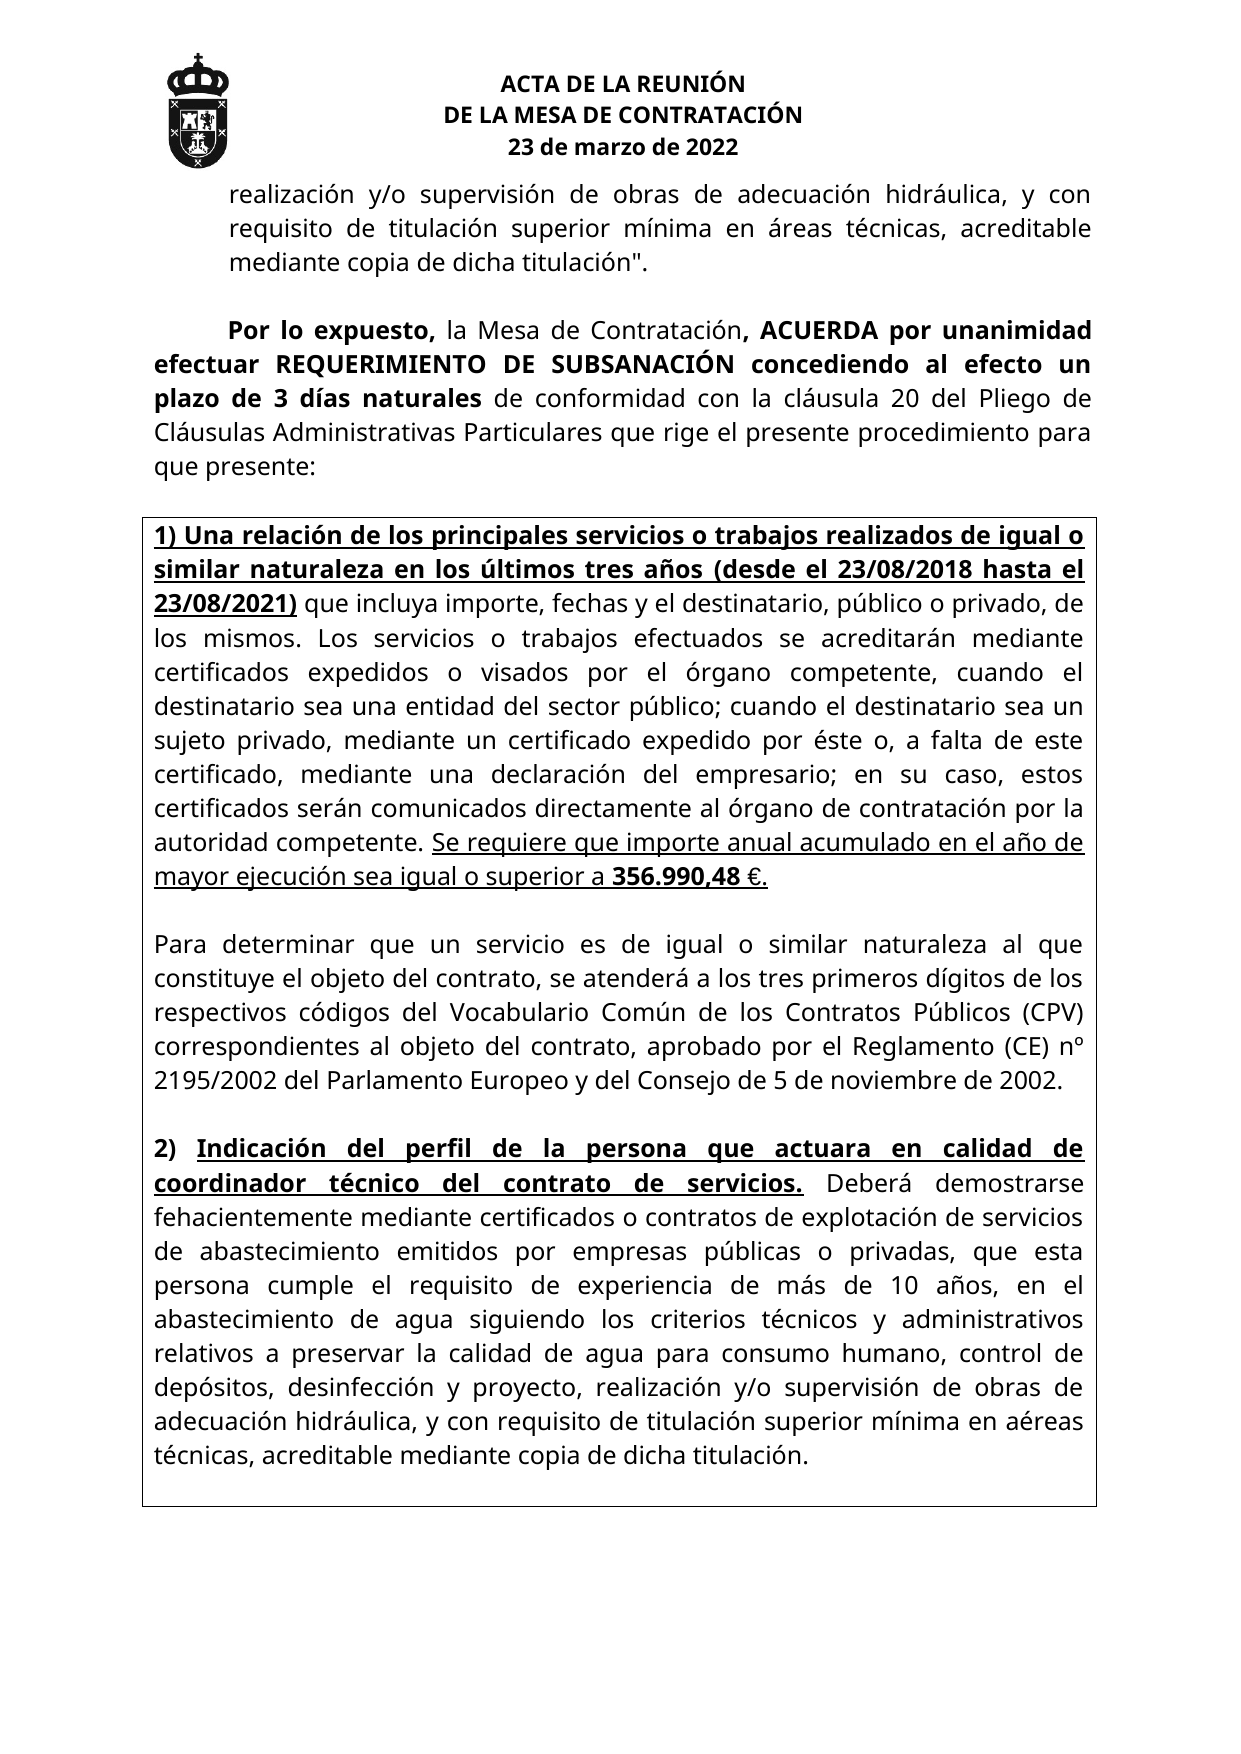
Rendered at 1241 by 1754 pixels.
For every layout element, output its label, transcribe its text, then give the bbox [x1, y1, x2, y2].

text Por lo expuesto, la Mesa de Contratación, ACUERDA por unanimidad efectuar REQUERIMIENTO DE SUBSANACIÓN concediendo al efecto un plazo de 3 días naturales de conformidad con la cláusula 20 del Pliego de Cláusulas Administrativas Particulares que rige el presente procedimiento para que presente: [153, 313, 1093, 483]
list realización y/o supervisión de obras de adecuación hidráulica, y con requisito de titulación superior mínima en áreas técnicas, acreditable mediante copia de dicha titulación". [191, 176, 1093, 278]
picture [164, 50, 231, 171]
table_header 1) Una relación de los principales servicios o trabajos realizados de igual o similar naturaleza en los últimos tres años (desde el 23/08/2018 hasta el 23/08/2021) que incluya importe, fechas y el destinatario, público o privado, de los mismos. Los servicios o trabajos efectuados se acreditarán mediante certificados expedidos o visados por el órgano competente, cuando el destinatario sea una entidad del sector público; cuando el destinatario sea un sujeto privado, mediante un certificado expedido por éste o, a falta de este certificado, mediante una declaración del empresario; en su caso, estos certificados serán comunicados directamente al órgano de contratación por la autoridad competente. Se requiere que importe anual acumulado en el año de mayor ejecución sea igual o superior a 356.990,48 €. Para determinar que un servicio es de igual o similar naturaleza al que constituye el objeto del contrato, se atenderá a los tres primeros dígitos de los respectivos códigos del Vocabulario Común de los Contratos Públicos (CPV) correspondientes al objeto del contrato, aprobado por el Reglamento (CE) nº 2195/2002 del Parlamento Europeo y del Consejo de 5 de noviembre de 2002. 2) Indicación del perfil de la persona que actuara en calidad de coordinador técnico del contrato de servicios. Deberá demostrarse fehacientemente mediante certificados o contratos de explotación de servicios de abastecimiento emitidos por empresas públicas o privadas, que esta persona cumple el requisito de experiencia de más de 10 años, en el abastecimiento de agua siguiendo los criterios técnicos y administrativos relativos a preservar la calidad de agua para consumo humano, control de depósitos, desinfección y proyecto, realización y/o supervisión de obras de adecuación hidráulica, y con requisito de titulación superior mínima en aéreas técnicas, acreditable mediante copia de dicha titulación. [143, 518, 1096, 1506]
